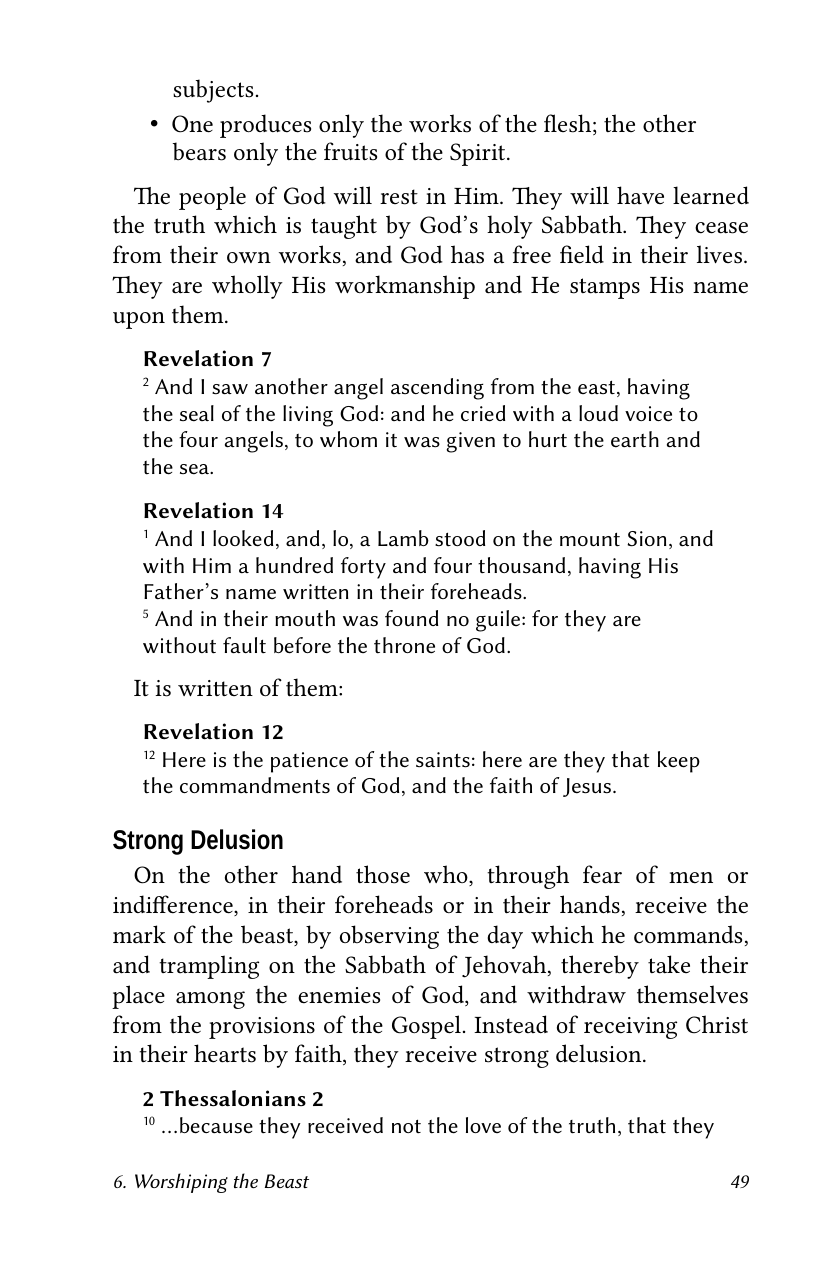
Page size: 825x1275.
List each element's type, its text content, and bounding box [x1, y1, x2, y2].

text 5 And in their mouth was found no guile: for they are without fault before the throne of God. [142, 606, 720, 659]
text Revelation 12 [142, 719, 750, 745]
subtitle Strong Delusion [112, 824, 750, 855]
text Revelation 14 [142, 498, 750, 524]
text 2 Thessalonians 2 [142, 1085, 750, 1112]
text The people of God will rest in Him. They will have learned the truth which is taught by God’s holy Sabbath. They cease from their own works, and God has a free field in their lives. They are wholly His workmanship and He stamps His name upon them. [112, 182, 750, 330]
text 10 ...because they received not the love of the truth, that they [142, 1113, 720, 1139]
text 1 And I looked, and, lo, a Lamb stood on the mount Sion, and with Him a hundred forty and four thousand, having His Father’s name written in their foreheads. [142, 526, 720, 605]
list subjects. [150, 75, 750, 103]
text 12 Here is the patience of the saints: here are they that keep the commandments of God, and the faith of Jesus. [142, 747, 720, 799]
text On the other hand those who, through fear of men or indifference, in their foreheads or in their hands, receive the mark of the beast, by observing the day which he commands, and trampling on the Sabbath of Jehovah, thereby take their place among the enemies of God, and withdraw themselves from the provisions of the Gospel. Instead of receiving Christ in their hearts by faith, they receive strong delusion. [112, 861, 750, 1069]
list One produces only the works of the flesh; the other bears only the fruits of the Spirit. [150, 109, 750, 167]
text Revelation 7 [142, 346, 750, 372]
text It is written of them: [112, 674, 750, 703]
text 2 And I saw another angel ascending from the east, having the seal of the living God: and he cried with a loud voice to the four angels, to whom it was given to hurt the earth and the sea. [142, 374, 720, 480]
